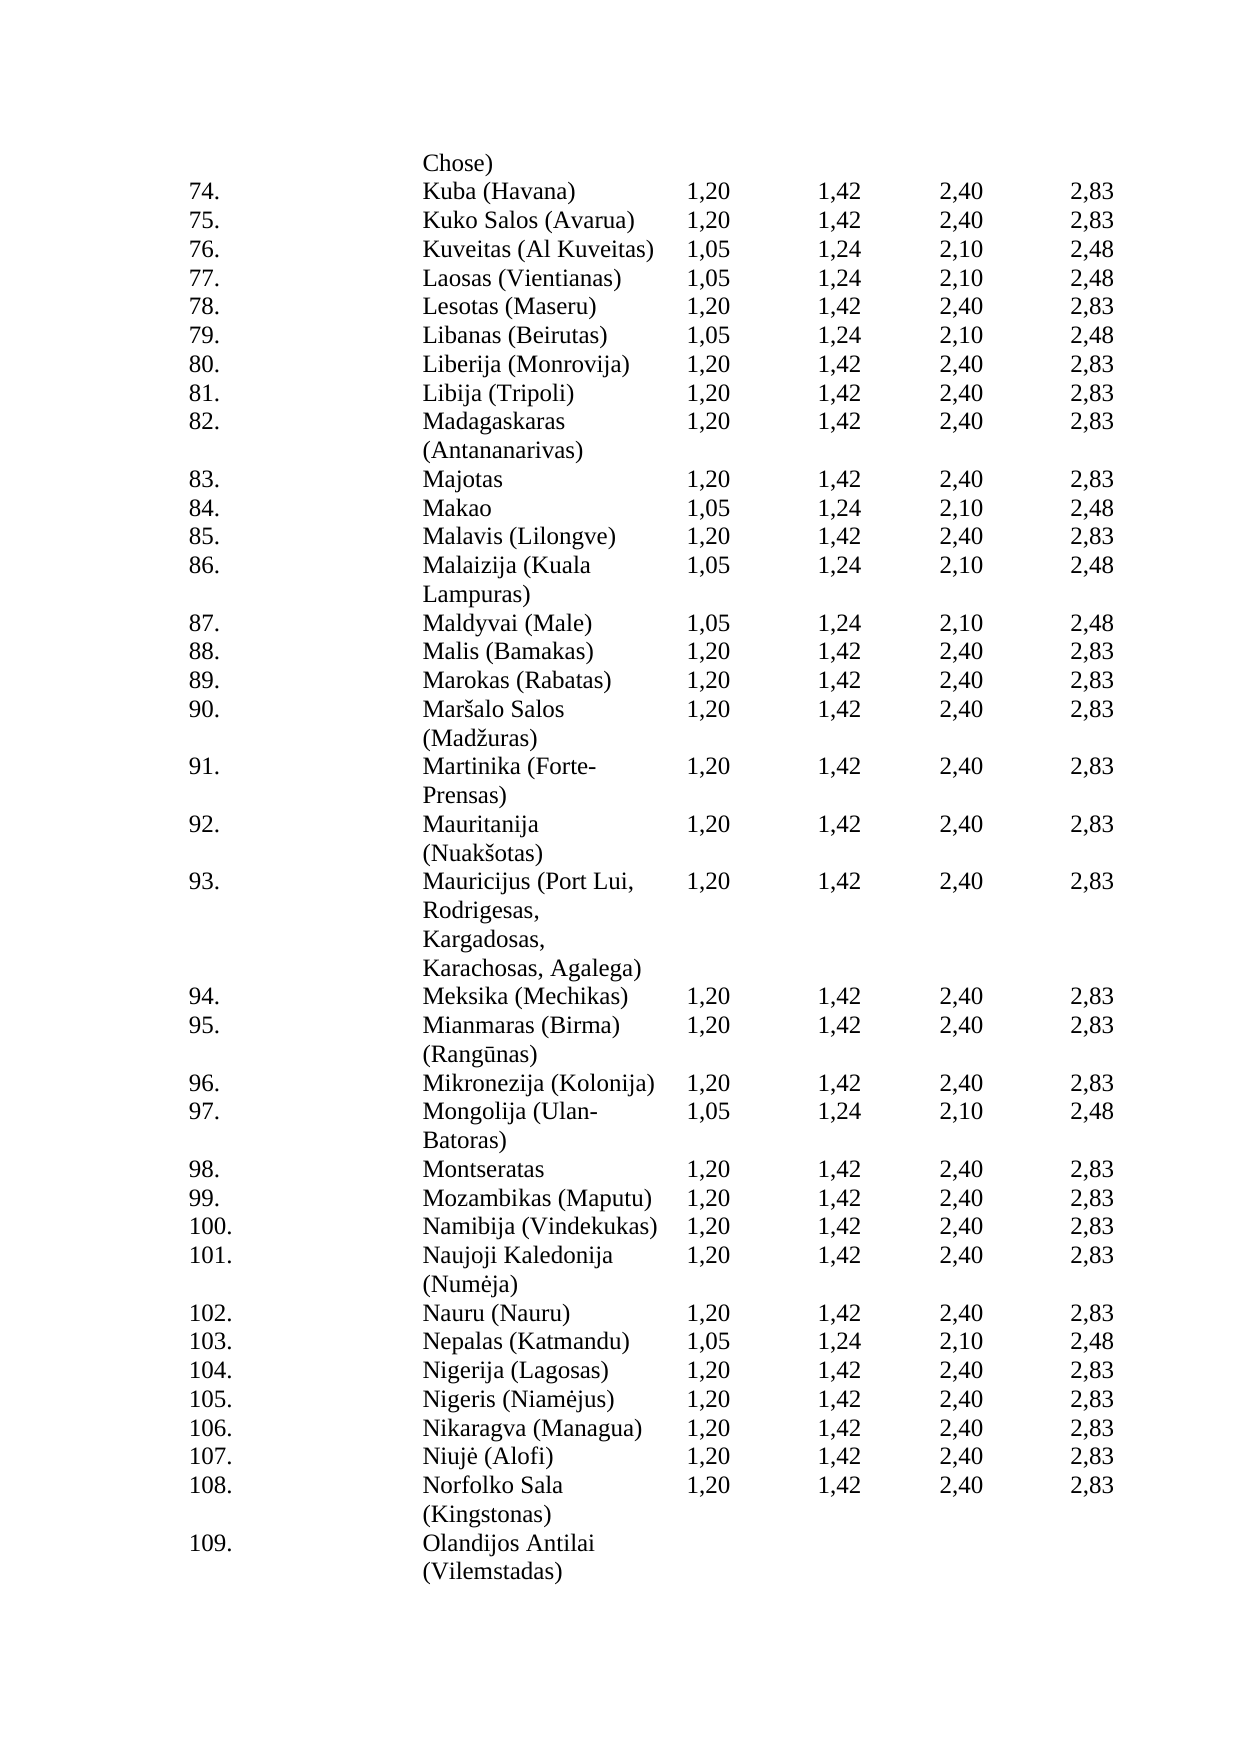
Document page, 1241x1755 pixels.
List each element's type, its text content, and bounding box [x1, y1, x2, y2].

table_cell 2,40 [928, 464, 1059, 493]
table_cell 1,42 [806, 1441, 928, 1470]
table_cell 2,40 [928, 1010, 1059, 1068]
table_cell 2,83 [1059, 1211, 1181, 1240]
table_cell 1,42 [806, 809, 928, 866]
table_cell 2,83 [1059, 1355, 1181, 1384]
table_cell Naujoji Kaledonija (Numėja) [411, 1240, 675, 1298]
table_cell 2,40 [928, 636, 1059, 665]
table_cell 1,05 [675, 493, 806, 521]
table_cell 2,83 [1059, 636, 1181, 665]
table_cell 109. [177, 1528, 287, 1585]
table_cell 77. [177, 263, 287, 291]
table_cell [287, 1240, 411, 1298]
table_cell 1,05 [675, 263, 806, 291]
table_cell 1,24 [806, 1096, 928, 1154]
table_cell [287, 291, 411, 320]
table_cell [287, 234, 411, 263]
table_cell 2,83 [1059, 406, 1181, 464]
table_cell 78. [177, 291, 287, 320]
table_cell 2,83 [1059, 694, 1181, 751]
table_cell [287, 1298, 411, 1326]
table_cell 2,40 [928, 406, 1059, 464]
table_cell Nikaragva (Managua) [411, 1413, 675, 1441]
table_cell 2,83 [1059, 866, 1181, 981]
table_cell 1,20 [675, 866, 806, 981]
table_cell Mianmaras (Birma)(Rangūnas) [411, 1010, 675, 1068]
table_cell [287, 608, 411, 636]
table_cell [287, 320, 411, 349]
table_cell 2,83 [1059, 521, 1181, 550]
table_cell Majotas [411, 464, 675, 493]
table_cell 2,40 [928, 1240, 1059, 1298]
table_cell 82. [177, 406, 287, 464]
table_cell [287, 1326, 411, 1355]
table_cell Olandijos Antilai (Vilemstadas) [411, 1528, 675, 1585]
table_cell 1,05 [675, 1096, 806, 1154]
table_cell 2,83 [1059, 205, 1181, 234]
table_cell 1,24 [806, 320, 928, 349]
table_cell 1,24 [806, 550, 928, 608]
table_cell 2,40 [928, 751, 1059, 809]
table_cell 1,42 [806, 981, 928, 1010]
table_cell Malavis (Lilongve) [411, 521, 675, 550]
table_cell 2,83 [1059, 1068, 1181, 1096]
table_cell 2,40 [928, 176, 1059, 205]
table_cell 87. [177, 608, 287, 636]
table_cell 2,48 [1059, 550, 1181, 608]
table_cell 1,42 [806, 378, 928, 406]
table_cell [287, 1183, 411, 1211]
table_cell 86. [177, 550, 287, 608]
table_cell Nepalas (Katmandu) [411, 1326, 675, 1355]
table_cell 1,42 [806, 1240, 928, 1298]
table_cell Namibija (Vindekukas) [411, 1211, 675, 1240]
table_cell 2,83 [1059, 1010, 1181, 1068]
table_cell 1,42 [806, 1154, 928, 1183]
table_cell Chose) [411, 148, 675, 176]
table_cell 1,42 [806, 1413, 928, 1441]
table_cell 1,20 [675, 1355, 806, 1384]
table_cell 1,20 [675, 1240, 806, 1298]
table_cell Mauritanija (Nuakšotas) [411, 809, 675, 866]
table_cell 1,42 [806, 694, 928, 751]
table_cell 1,20 [675, 636, 806, 665]
table_cell [287, 1470, 411, 1528]
table_cell 2,40 [928, 1384, 1059, 1413]
table_cell 1,20 [675, 378, 806, 406]
table_cell Malaizija (Kuala Lampuras) [411, 550, 675, 608]
table_cell 2,48 [1059, 1326, 1181, 1355]
table_cell 2,83 [1059, 751, 1181, 809]
table_cell Mikronezija (Kolonija) [411, 1068, 675, 1096]
table_cell 2,40 [928, 1441, 1059, 1470]
table_cell [1059, 148, 1181, 176]
table_cell 97. [177, 1096, 287, 1154]
table_cell 1,20 [675, 349, 806, 378]
table_cell 2,10 [928, 1096, 1059, 1154]
table_cell Libanas (Beirutas) [411, 320, 675, 349]
table_cell Malis (Bamakas) [411, 636, 675, 665]
table_cell 2,40 [928, 291, 1059, 320]
table_cell 2,40 [928, 1355, 1059, 1384]
table_cell 2,83 [1059, 1384, 1181, 1413]
table_cell [287, 1068, 411, 1096]
table_cell 1,20 [675, 464, 806, 493]
table_cell 1,20 [675, 1010, 806, 1068]
table_cell 2,10 [928, 234, 1059, 263]
table_cell 85. [177, 521, 287, 550]
table_cell 2,10 [928, 263, 1059, 291]
table_cell 1,24 [806, 608, 928, 636]
table_cell [287, 550, 411, 608]
table_cell 2,83 [1059, 809, 1181, 866]
table_cell [287, 493, 411, 521]
table_cell Nigeris (Niamėjus) [411, 1384, 675, 1413]
table_cell 95. [177, 1010, 287, 1068]
table_cell 107. [177, 1441, 287, 1470]
table_cell 1,24 [806, 263, 928, 291]
table_cell Marokas (Rabatas) [411, 665, 675, 694]
table_cell 2,10 [928, 320, 1059, 349]
table_cell [287, 665, 411, 694]
table_cell Madagaskaras (Antananarivas) [411, 406, 675, 464]
table_cell 2,83 [1059, 1154, 1181, 1183]
table_cell 2,40 [928, 1211, 1059, 1240]
table_cell 89. [177, 665, 287, 694]
table_cell 2,40 [928, 1470, 1059, 1528]
table_cell 2,40 [928, 205, 1059, 234]
table_cell 1,20 [675, 176, 806, 205]
table_cell 1,24 [806, 234, 928, 263]
table_cell [287, 751, 411, 809]
table_cell 1,20 [675, 1413, 806, 1441]
table_cell 2,83 [1059, 349, 1181, 378]
table_cell Norfolko Sala (Kingstonas) [411, 1470, 675, 1528]
table_cell 1,20 [675, 291, 806, 320]
table_cell [287, 349, 411, 378]
table_cell [287, 521, 411, 550]
table_cell Maršalo Salos (Madžuras) [411, 694, 675, 751]
table_cell 1,42 [806, 205, 928, 234]
table_cell 1,42 [806, 1183, 928, 1211]
table_cell [287, 636, 411, 665]
table_cell 1,20 [675, 1068, 806, 1096]
table_cell [806, 1528, 928, 1585]
table_cell Kuveitas (Al Kuveitas) [411, 234, 675, 263]
table_cell Montseratas [411, 1154, 675, 1183]
table_cell 1,20 [675, 1298, 806, 1326]
table_cell 1,05 [675, 550, 806, 608]
table_cell 94. [177, 981, 287, 1010]
table_cell 1,42 [806, 1068, 928, 1096]
table_cell 1,20 [675, 406, 806, 464]
table_cell [287, 866, 411, 981]
table_cell 1,42 [806, 866, 928, 981]
table_cell Mongolija (Ulan-Batoras) [411, 1096, 675, 1154]
table_cell 2,10 [928, 1326, 1059, 1355]
table_cell [287, 1384, 411, 1413]
table_cell [287, 1096, 411, 1154]
table_cell 108. [177, 1470, 287, 1528]
table_cell 106. [177, 1413, 287, 1441]
table_cell 1,42 [806, 1355, 928, 1384]
table_cell [928, 1528, 1059, 1585]
table_cell 93. [177, 866, 287, 981]
table_cell 75. [177, 205, 287, 234]
table_cell 1,42 [806, 291, 928, 320]
table_cell 102. [177, 1298, 287, 1326]
table_cell 1,20 [675, 1470, 806, 1528]
table_cell [928, 148, 1059, 176]
table_cell 2,83 [1059, 1298, 1181, 1326]
table_cell 91. [177, 751, 287, 809]
table_cell 92. [177, 809, 287, 866]
table_cell [1059, 1528, 1181, 1585]
table_cell 1,05 [675, 320, 806, 349]
table_cell 105. [177, 1384, 287, 1413]
table_cell 2,48 [1059, 1096, 1181, 1154]
table_cell [177, 148, 287, 176]
table_cell 1,20 [675, 1211, 806, 1240]
table_cell 84. [177, 493, 287, 521]
table_cell 88. [177, 636, 287, 665]
table_cell 2,10 [928, 550, 1059, 608]
table_cell 1,05 [675, 1326, 806, 1355]
table_cell [287, 1413, 411, 1441]
table_cell 1,42 [806, 176, 928, 205]
table_cell 2,10 [928, 493, 1059, 521]
table_cell 2,83 [1059, 1183, 1181, 1211]
table_cell Kuba (Havana) [411, 176, 675, 205]
table_cell Kuko Salos (Avarua) [411, 205, 675, 234]
table_cell 99. [177, 1183, 287, 1211]
table_cell Maldyvai (Male) [411, 608, 675, 636]
table_cell 1,42 [806, 751, 928, 809]
table_cell 1,42 [806, 1211, 928, 1240]
table_cell [287, 176, 411, 205]
table_cell 1,42 [806, 349, 928, 378]
table_cell 2,40 [928, 1154, 1059, 1183]
table_cell 2,83 [1059, 1470, 1181, 1528]
table_cell 1,20 [675, 809, 806, 866]
table_cell Lesotas (Maseru) [411, 291, 675, 320]
table_cell 1,20 [675, 205, 806, 234]
table_cell 1,20 [675, 1384, 806, 1413]
table_cell Laosas (Vientianas) [411, 263, 675, 291]
table_cell 76. [177, 234, 287, 263]
table_cell 2,48 [1059, 263, 1181, 291]
table_cell [806, 148, 928, 176]
table_cell 2,83 [1059, 1441, 1181, 1470]
table_cell 1,42 [806, 406, 928, 464]
table_cell 2,83 [1059, 291, 1181, 320]
table_cell [287, 148, 411, 176]
table_cell 2,40 [928, 1068, 1059, 1096]
table_cell 2,83 [1059, 176, 1181, 205]
table_cell 90. [177, 694, 287, 751]
table_cell [287, 1211, 411, 1240]
table_cell 2,40 [928, 694, 1059, 751]
table_cell 2,40 [928, 809, 1059, 866]
table_cell 1,20 [675, 981, 806, 1010]
table_cell 2,40 [928, 866, 1059, 981]
table_cell 100. [177, 1211, 287, 1240]
table_cell 2,40 [928, 981, 1059, 1010]
table_cell [287, 406, 411, 464]
table_cell Niujė (Alofi) [411, 1441, 675, 1470]
table_cell 2,40 [928, 521, 1059, 550]
table_cell Nauru (Nauru) [411, 1298, 675, 1326]
table_cell 1,05 [675, 608, 806, 636]
table_cell 2,40 [928, 1413, 1059, 1441]
table_cell Nigerija (Lagosas) [411, 1355, 675, 1384]
table_cell [287, 378, 411, 406]
table_cell 1,42 [806, 1470, 928, 1528]
table_cell 2,48 [1059, 493, 1181, 521]
table_cell 1,20 [675, 665, 806, 694]
table_cell [287, 809, 411, 866]
table_cell 2,83 [1059, 1413, 1181, 1441]
table_cell [287, 205, 411, 234]
table_cell 101. [177, 1240, 287, 1298]
table_cell 1,42 [806, 1298, 928, 1326]
table_cell 2,83 [1059, 1240, 1181, 1298]
table_cell 2,83 [1059, 981, 1181, 1010]
table_cell 104. [177, 1355, 287, 1384]
table_cell 2,10 [928, 608, 1059, 636]
table_cell [287, 1010, 411, 1068]
table_cell [675, 1528, 806, 1585]
table_cell Liberija (Monrovija) [411, 349, 675, 378]
table_cell 2,48 [1059, 320, 1181, 349]
table_cell 2,83 [1059, 378, 1181, 406]
table_cell [287, 1154, 411, 1183]
table_cell 1,42 [806, 521, 928, 550]
table_cell [287, 694, 411, 751]
table_cell 2,48 [1059, 608, 1181, 636]
table_cell 1,20 [675, 521, 806, 550]
table_cell 2,83 [1059, 464, 1181, 493]
table_cell 1,20 [675, 1154, 806, 1183]
table_cell 1,24 [806, 493, 928, 521]
table_cell 1,24 [806, 1326, 928, 1355]
table_cell 96. [177, 1068, 287, 1096]
table_cell [287, 464, 411, 493]
table_cell Mauricijus (Port Lui, Rodrigesas, Kargadosas, Karachosas, Agalega) [411, 866, 675, 981]
table_cell 1,42 [806, 464, 928, 493]
table_cell Meksika (Mechikas) [411, 981, 675, 1010]
table_cell 1,20 [675, 751, 806, 809]
table_cell [287, 981, 411, 1010]
table_cell 2,40 [928, 1183, 1059, 1211]
table_cell [287, 1528, 411, 1585]
table_cell [287, 1441, 411, 1470]
table_cell [287, 1355, 411, 1384]
table_cell 79. [177, 320, 287, 349]
table_cell 1,05 [675, 234, 806, 263]
table_cell 1,20 [675, 694, 806, 751]
table_cell 2,40 [928, 1298, 1059, 1326]
table_cell 103. [177, 1326, 287, 1355]
table_cell 1,42 [806, 665, 928, 694]
table_cell Makao [411, 493, 675, 521]
table_cell 1,42 [806, 636, 928, 665]
table_cell Libija (Tripoli) [411, 378, 675, 406]
table_cell 2,40 [928, 378, 1059, 406]
table_cell 74. [177, 176, 287, 205]
table_cell [287, 263, 411, 291]
table_cell Mozambikas (Maputu) [411, 1183, 675, 1211]
table_cell [675, 148, 806, 176]
table_cell 81. [177, 378, 287, 406]
table_cell 2,48 [1059, 234, 1181, 263]
table_cell 1,42 [806, 1010, 928, 1068]
table_cell 1,20 [675, 1441, 806, 1470]
table_cell 83. [177, 464, 287, 493]
table_cell 98. [177, 1154, 287, 1183]
table_cell 2,40 [928, 349, 1059, 378]
table_cell 2,83 [1059, 665, 1181, 694]
table_cell 2,40 [928, 665, 1059, 694]
table_cell 1,20 [675, 1183, 806, 1211]
table_cell 1,42 [806, 1384, 928, 1413]
table_cell Martinika (Forte-Prensas) [411, 751, 675, 809]
table_cell 80. [177, 349, 287, 378]
